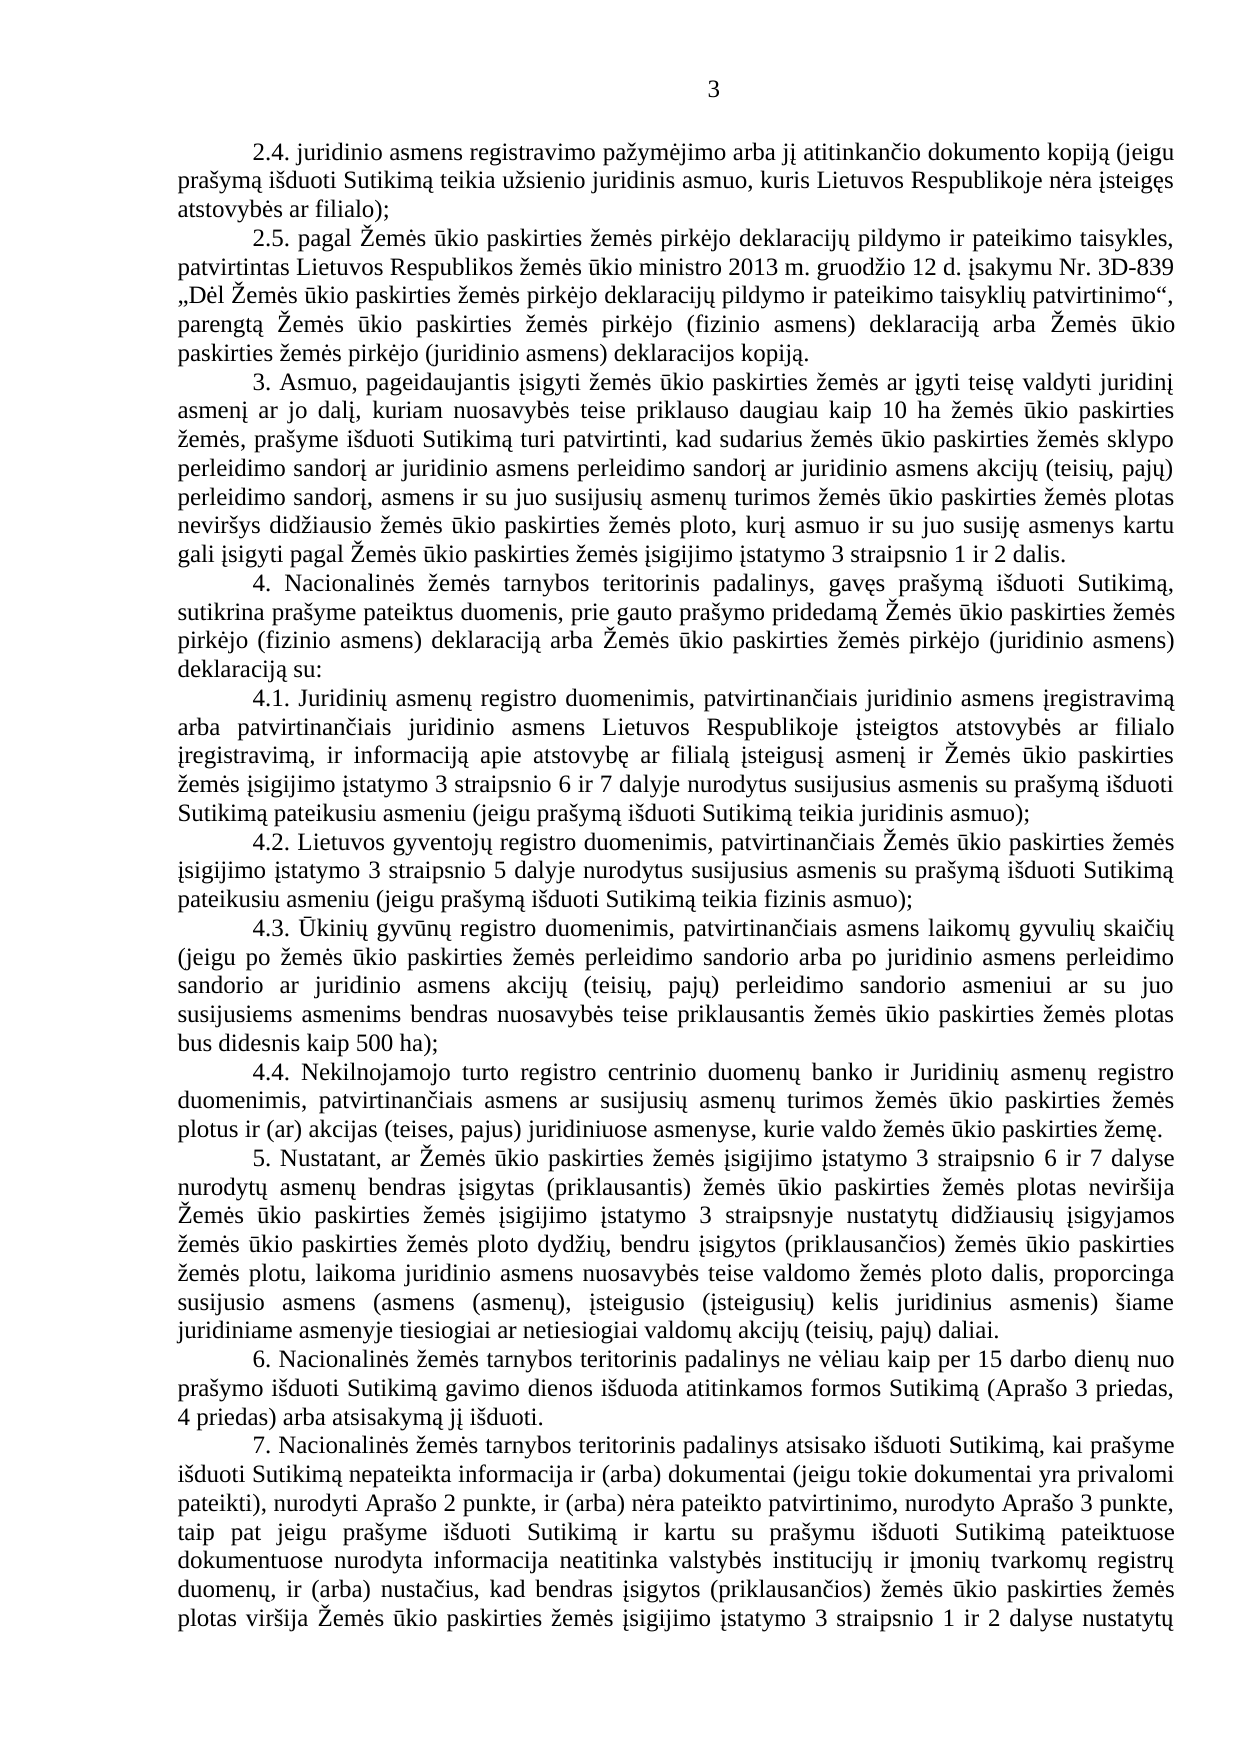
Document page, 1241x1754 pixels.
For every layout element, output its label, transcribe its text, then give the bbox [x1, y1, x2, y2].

text 4.2. Lietuvos gyventojų registro duomenimis, patvirtinančiais Žemės ūkio paskirties žemės įsigijimo įstatymo 3 straipsnio 5 dalyje nurodytus susijusius asmenis su prašymą išduoti Sutikimą pateikusiu asmeniu (jeigu prašymą išduoti Sutikimą teikia fizinis asmuo); [177, 827, 1175, 913]
text 5. Nustatant, ar Žemės ūkio paskirties žemės įsigijimo įstatymo 3 straipsnio 6 ir 7 dalyse nurodytų asmenų bendras įsigytas (priklausantis) žemės ūkio paskirties žemės plotas neviršija Žemės ūkio paskirties žemės įsigijimo įstatymo 3 straipsnyje nustatytų didžiausių įsigyjamos žemės ūkio paskirties žemės ploto dydžių, bendru įsigytos (priklausančios) žemės ūkio paskirties žemės plotu, laikoma juridinio asmens nuosavybės teise valdomo žemės ploto dalis, proporcinga susijusio asmens (asmens (asmenų), įsteigusio (įsteigusių) kelis juridinius asmenis) šiame juridiniame asmenyje tiesiogiai ar netiesiogiai valdomų akcijų (teisių, pajų) daliai. [177, 1143, 1175, 1344]
text 6. Nacionalinės žemės tarnybos teritorinis padalinys ne vėliau kaip per 15 darbo dienų nuo prašymo išduoti Sutikimą gavimo dienos išduoda atitinkamos formos Sutikimą (Aprašo 3 priedas, 4 priedas) arba atsisakymą jį išduoti. [177, 1344, 1175, 1430]
text 2.4. juridinio asmens registravimo pažymėjimo arba jį atitinkančio dokumento kopiją (jeigu prašymą išduoti Sutikimą teikia užsienio juridinis asmuo, kuris Lietuvos Respublikoje nėra įsteigęs atstovybės ar filialo); [177, 137, 1175, 223]
text 4.4. Nekilnojamojo turto registro centrinio duomenų banko ir Juridinių asmenų registro duomenimis, patvirtinančiais asmens ar susijusių asmenų turimos žemės ūkio paskirties žemės plotus ir (ar) akcijas (teises, pajus) juridiniuose asmenyse, kurie valdo žemės ūkio paskirties žemę. [177, 1057, 1175, 1143]
text 3. Asmuo, pageidaujantis įsigyti žemės ūkio paskirties žemės ar įgyti teisę valdyti juridinį asmenį ar jo dalį, kuriam nuosavybės teise priklauso daugiau kaip 10 ha žemės ūkio paskirties žemės, prašyme išduoti Sutikimą turi patvirtinti, kad sudarius žemės ūkio paskirties žemės sklypo perleidimo sandorį ar juridinio asmens perleidimo sandorį ar juridinio asmens akcijų (teisių, pajų) perleidimo sandorį, asmens ir su juo susijusių asmenų turimos žemės ūkio paskirties žemės plotas neviršys didžiausio žemės ūkio paskirties žemės ploto, kurį asmuo ir su juo susiję asmenys kartu gali įsigyti pagal Žemės ūkio paskirties žemės įsigijimo įstatymo 3 straipsnio 1 ir 2 dalis. [177, 367, 1175, 568]
text 2.5. pagal Žemės ūkio paskirties žemės pirkėjo deklaracijų pildymo ir pateikimo taisykles, patvirtintas Lietuvos Respublikos žemės ūkio ministro 2013 m. gruodžio 12 d. įsakymu Nr. 3D-839 „Dėl Žemės ūkio paskirties žemės pirkėjo deklaracijų pildymo ir pateikimo taisyklių patvirtinimo“, parengtą Žemės ūkio paskirties žemės pirkėjo (fizinio asmens) deklaraciją arba Žemės ūkio paskirties žemės pirkėjo (juridinio asmens) deklaracijos kopiją. [177, 223, 1175, 367]
text 4.3. Ūkinių gyvūnų registro duomenimis, patvirtinančiais asmens laikomų gyvulių skaičių (jeigu po žemės ūkio paskirties žemės perleidimo sandorio arba po juridinio asmens perleidimo sandorio ar juridinio asmens akcijų (teisių, pajų) perleidimo sandorio asmeniui ar su juo susijusiems asmenims bendras nuosavybės teise priklausantis žemės ūkio paskirties žemės plotas bus didesnis kaip 500 ha); [177, 913, 1175, 1057]
text 4.1. Juridinių asmenų registro duomenimis, patvirtinančiais juridinio asmens įregistravimą arba patvirtinančiais juridinio asmens Lietuvos Respublikoje įsteigtos atstovybės ar filialo įregistravimą, ir informaciją apie atstovybę ar filialą įsteigusį asmenį ir Žemės ūkio paskirties žemės įsigijimo įstatymo 3 straipsnio 6 ir 7 dalyje nurodytus susijusius asmenis su prašymą išduoti Sutikimą pateikusiu asmeniu (jeigu prašymą išduoti Sutikimą teikia juridinis asmuo); [177, 683, 1175, 827]
text 4. Nacionalinės žemės tarnybos teritorinis padalinys, gavęs prašymą išduoti Sutikimą, sutikrina prašyme pateiktus duomenis, prie gauto prašymo pridedamą Žemės ūkio paskirties žemės pirkėjo (fizinio asmens) deklaraciją arba Žemės ūkio paskirties žemės pirkėjo (juridinio asmens) deklaraciją su: [177, 568, 1175, 683]
text 7. Nacionalinės žemės tarnybos teritorinis padalinys atsisako išduoti Sutikimą, kai prašyme išduoti Sutikimą nepateikta informacija ir (arba) dokumentai (jeigu tokie dokumentai yra privalomi pateikti), nurodyti Aprašo 2 punkte, ir (arba) nėra pateikto patvirtinimo, nurodyto Aprašo 3 punkte, taip pat jeigu prašyme išduoti Sutikimą ir kartu su prašymu išduoti Sutikimą pateiktuose dokumentuose nurodyta informacija neatitinka valstybės institucijų ir įmonių tvarkomų registrų duomenų, ir (arba) nustačius, kad bendras įsigytos (priklausančios) žemės ūkio paskirties žemės plotas viršija Žemės ūkio paskirties žemės įsigijimo įstatymo 3 straipsnio 1 ir 2 dalyse nustatytų [177, 1430, 1175, 1632]
